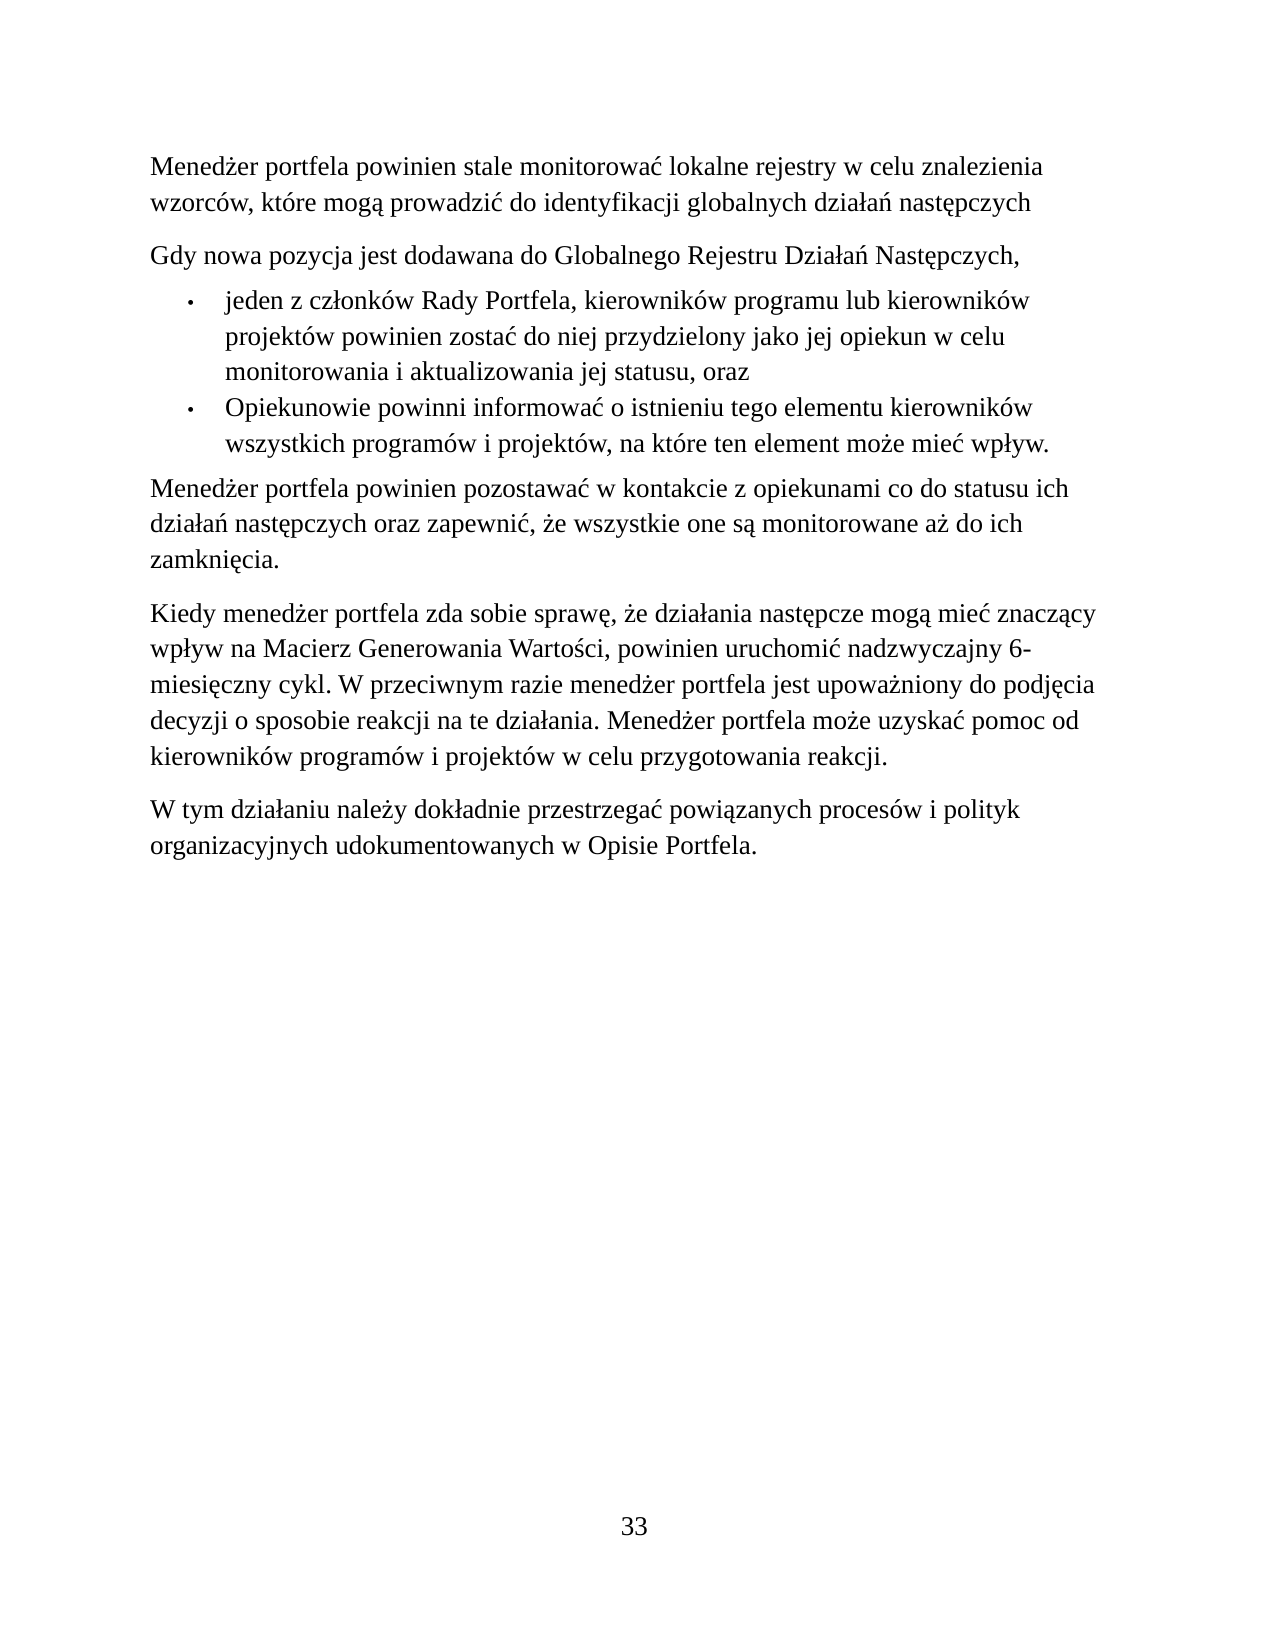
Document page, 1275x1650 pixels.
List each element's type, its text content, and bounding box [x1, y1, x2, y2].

text Gdy nowa pozycja jest dodawana do Globalnego Rejestru Działań Następczych, [150, 239, 1125, 271]
text Menedżer portfela powinien stale monitorować lokalne rejestry w celu znalezienia wzorców, które mogą prowadzić do identyfikacji globalnych działań następczych [150, 150, 1125, 217]
text Kiedy menedżer portfela zda sobie sprawę, że działania następcze mogą mieć znaczący wpływ na Macierz Generowania Wartości, powinien uruchomić nadzwyczajny 6-miesięczny cykl. W przeciwnym razie menedżer portfela jest upoważniony do podjęcia decyzji o sposobie reakcji na te działania. Menedżer portfela może uzyskać pomoc od kierowników programów i projektów w celu przygotowania reakcji. [150, 597, 1125, 771]
text W tym działaniu należy dokładnie przestrzegać powiązanych procesów i polityk organizacyjnych udokumentowanych w Opisie Portfela. [150, 793, 1125, 860]
list jeden z członków Rady Portfela, kierowników programu lub kierowników projektów powinien zostać do niej przydzielony jako jej opiekun w celu monitorowania i aktualizowania jej statusu, oraz [187, 284, 1125, 387]
text Menedżer portfela powinien pozostawać w kontakcie z opiekunami co do statusu ich działań następczych oraz zapewnić, że wszystkie one są monitorowane aż do ich zamknięcia. [150, 472, 1125, 574]
list Opiekunowie powinni informować o istnieniu tego elementu kierowników wszystkich programów i projektów, na które ten element może mieć wpływ. [187, 391, 1125, 458]
